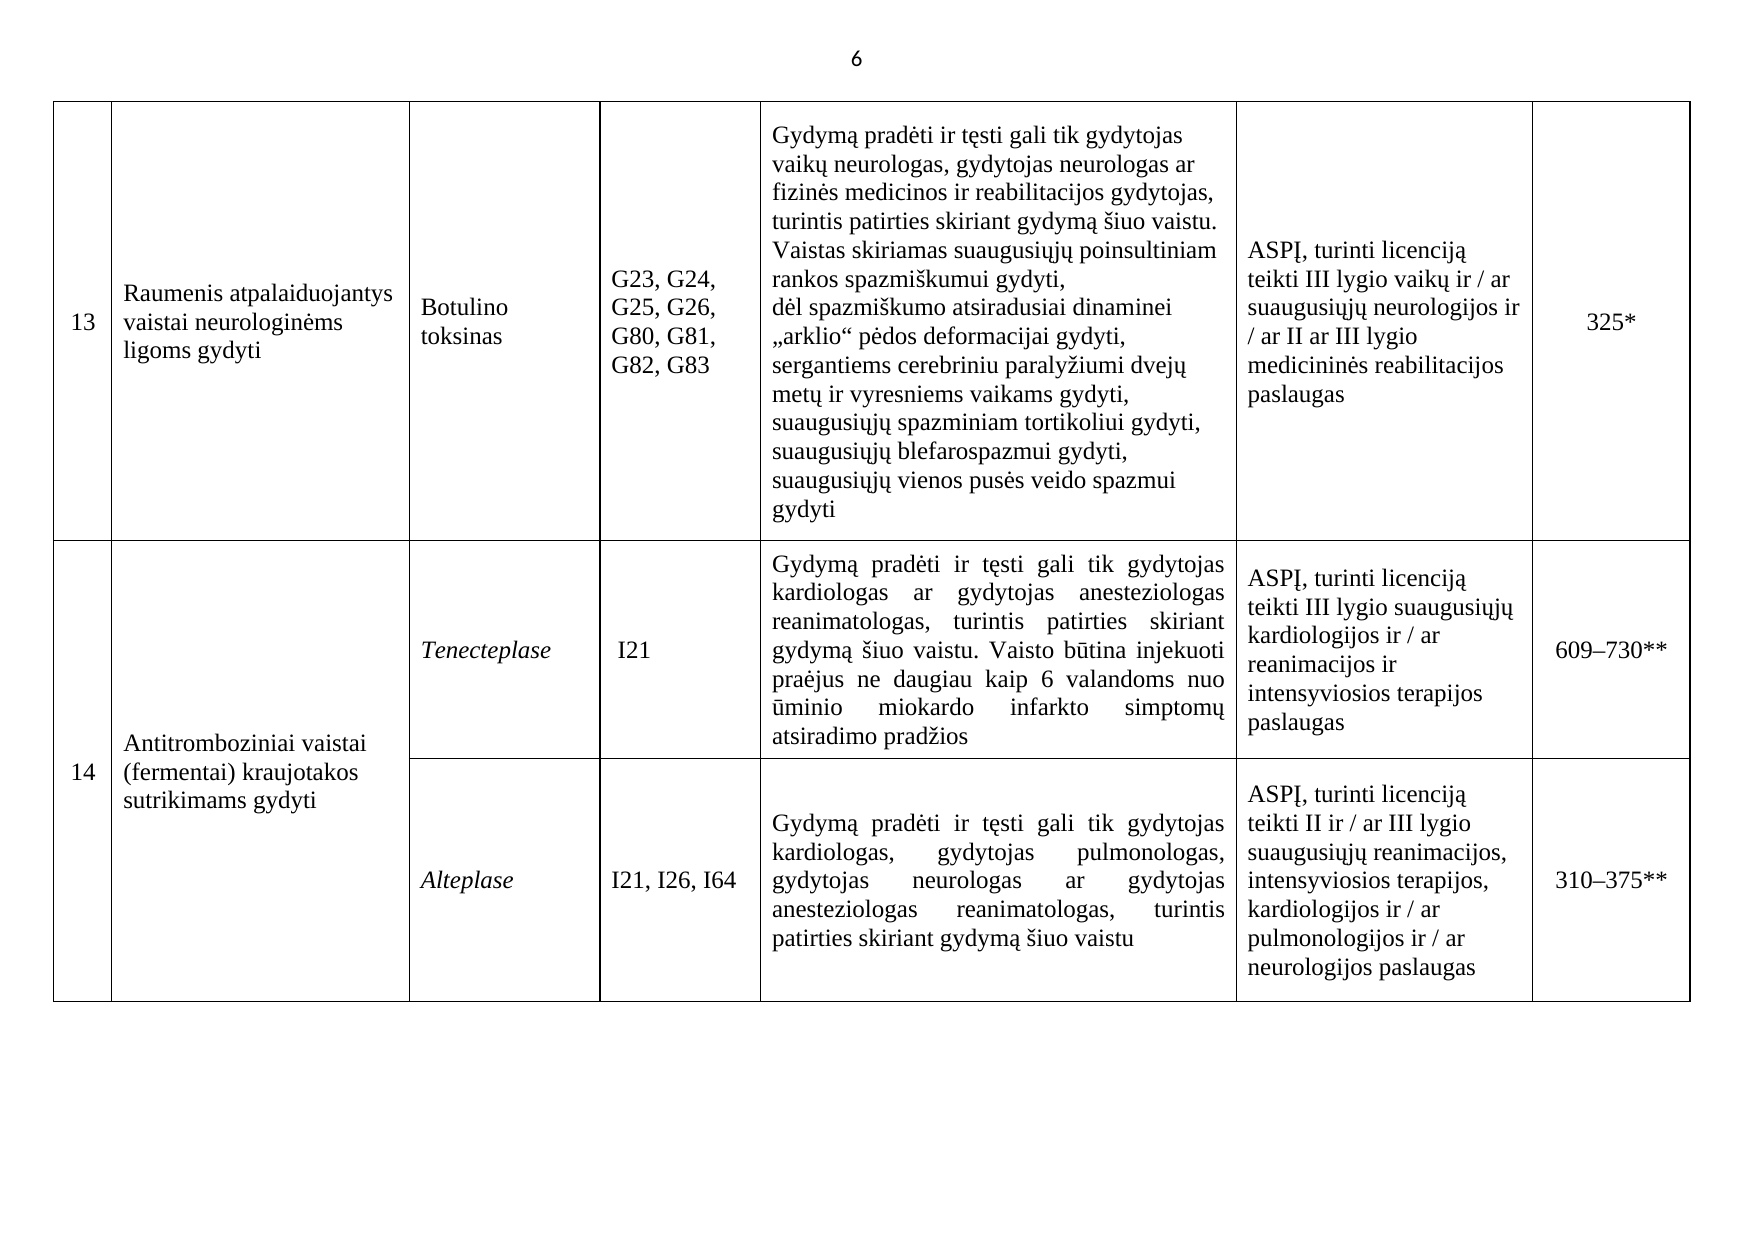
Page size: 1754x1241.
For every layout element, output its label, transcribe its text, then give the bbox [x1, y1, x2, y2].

table_cell Tenecteplase [410, 541, 599, 757]
table_cell Gydymą pradėti ir tęsti gali tik gydytojas vaikų neurologas, gydytojas neurologas ar fizinės medicinos ir reabilitacijos gydytojas, turintis patirties skiriant gydymą šiuo vaistu. Vaistas skiriamas suaugusiųjų poinsultiniam rankos spazmiškumui gydyti, dėl spazmiškumo atsiradusiai dinaminei „arklio“ pėdos deformacijai gydyti, sergantiems cerebriniu paralyžiumi dvejų metų ir vyresniems vaikams gydyti, suaugusiųjų spazminiam tortikoliui gydyti, suaugusiųjų blefarospazmui gydyti, suaugusiųjų vienos pusės veido spazmui gydyti [761, 102, 1236, 540]
table_cell 310–375** [1533, 759, 1689, 1001]
table_cell 609–730** [1533, 541, 1689, 757]
table_cell 13 [54, 102, 111, 540]
table_cell Antitromboziniai vaistai (fermentai) kraujotakos sutrikimams gydyti [112, 541, 409, 1001]
table_cell Gydymą pradėti ir tęsti gali tik gydytojas kardiologas, gydytojas pulmonologas, gydytojas neurologas ar gydytojas anesteziologas reanimatologas, turintis patirties skiriant gydymą šiuo vaistu [761, 759, 1236, 1001]
table_cell Botulino toksinas [410, 102, 599, 540]
table_cell ASPĮ, turinti licenciją teikti II ir / ar III lygio suaugusiųjų reanimacijos, intensyviosios terapijos, kardiologijos ir / ar pulmonologijos ir / ar neurologijos paslaugas [1237, 759, 1532, 1001]
table_cell Gydymą pradėti ir tęsti gali tik gydytojas kardiologas ar gydytojas anesteziologas reanimatologas, turintis patirties skiriant gydymą šiuo vaistu. Vaisto būtina injekuoti praėjus ne daugiau kaip 6 valandoms nuo ūminio miokardo infarkto simptomų atsiradimo pradžios [761, 541, 1236, 757]
table_cell I21, I26, I64 [601, 759, 760, 1001]
table_cell 14 [54, 541, 111, 1001]
table_cell ASPĮ, turinti licenciją teikti III lygio vaikų ir / ar suaugusiųjų neurologijos ir / ar II ar III lygio medicininės reabilitacijos paslaugas [1237, 102, 1532, 540]
table_cell I21 [601, 541, 760, 757]
table_cell 325* [1533, 102, 1689, 540]
table_cell Alteplase [410, 759, 599, 1001]
table_cell G23, G24, G25, G26, G80, G81, G82, G83 [601, 102, 760, 540]
table_cell ASPĮ, turinti licenciją teikti III lygio suaugusiųjų kardiologijos ir / ar reanimacijos ir intensyviosios terapijos paslaugas [1237, 541, 1532, 757]
table_cell Raumenis atpalaiduojantys vaistai neurologinėms ligoms gydyti [112, 102, 409, 540]
